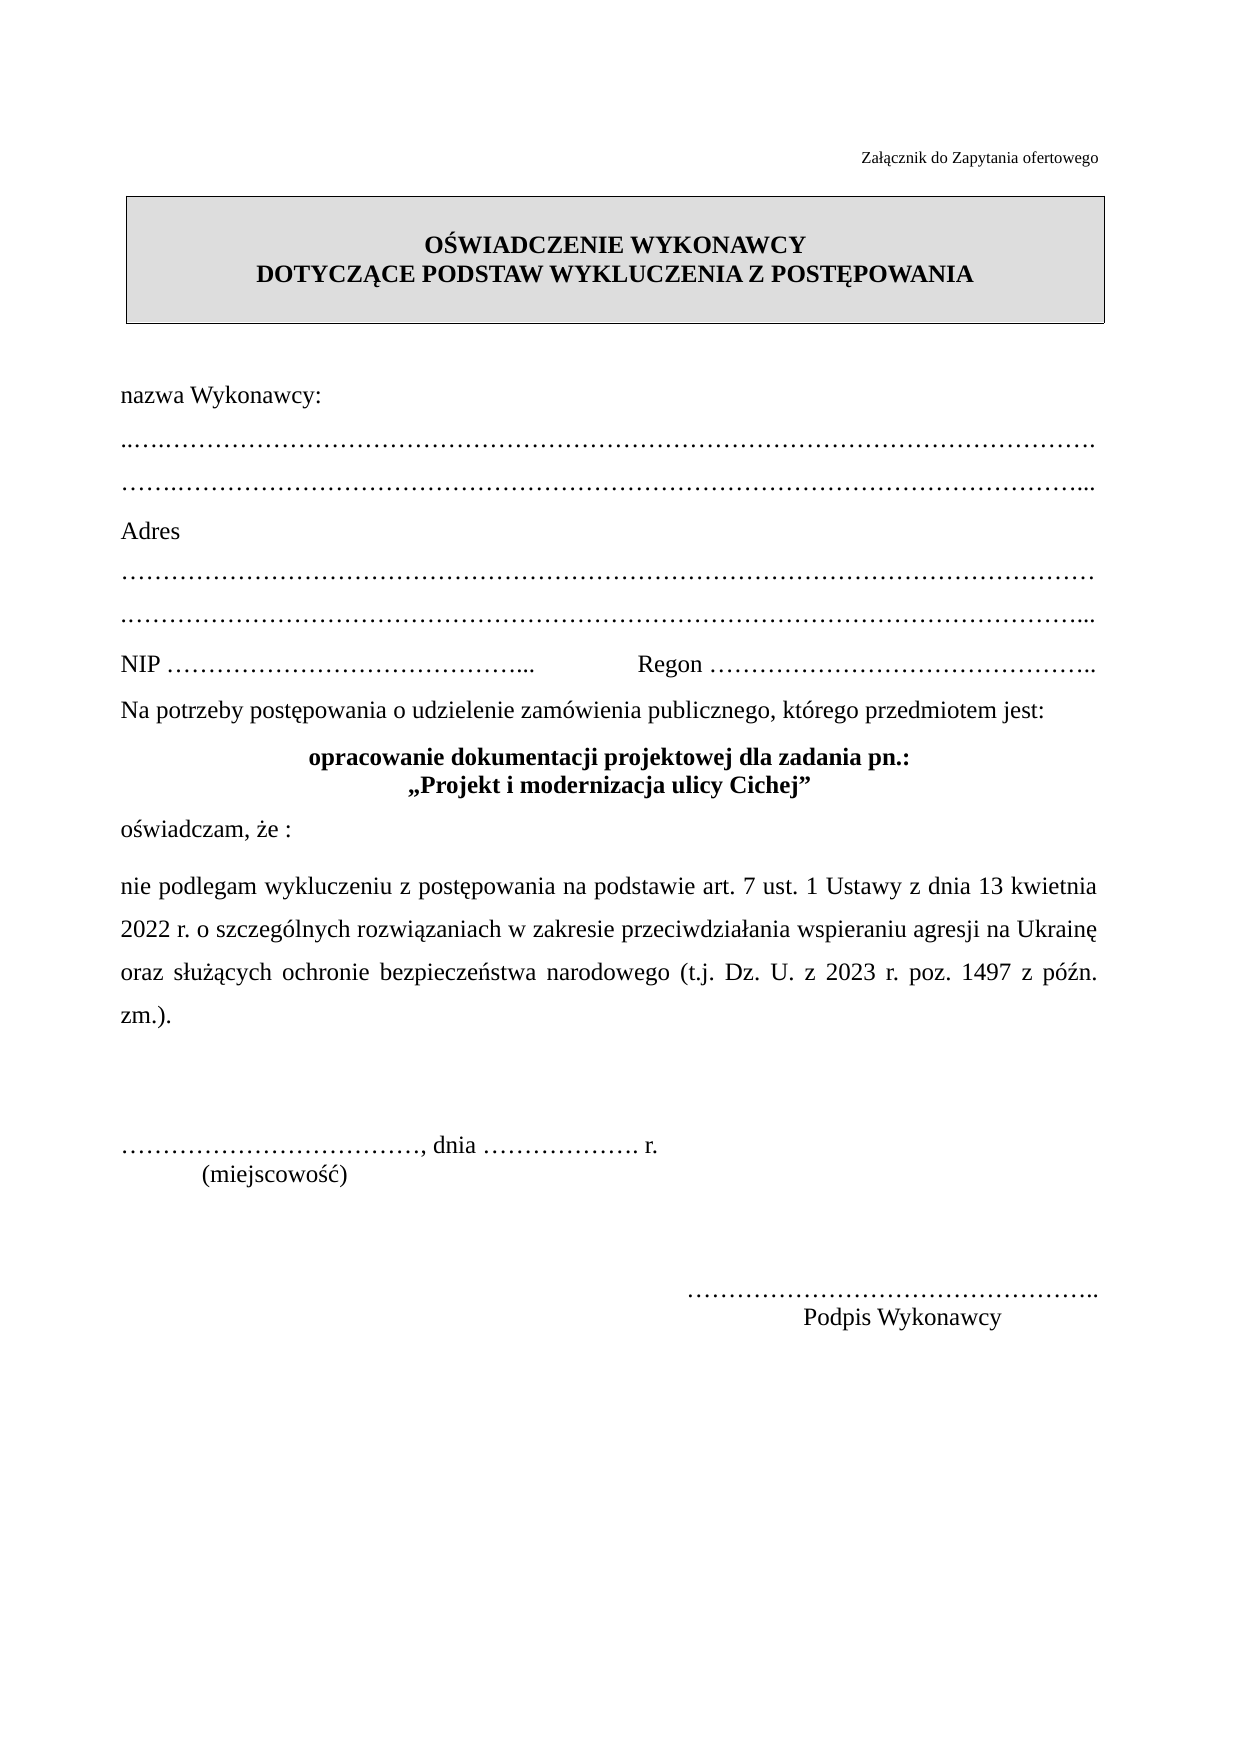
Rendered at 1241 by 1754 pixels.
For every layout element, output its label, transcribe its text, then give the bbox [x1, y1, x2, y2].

text Adres [120, 516, 1098, 544]
text (miejscowość) [120, 1159, 1098, 1187]
text „Projekt i modernizacja ulicy Cichej” [120, 771, 1098, 799]
text opracowanie dokumentacji projektowej dla zadania pn.: [120, 742, 1098, 771]
text ……………………………………………………………………………………………………….……………………………………………………………………………………………………... [120, 556, 1098, 628]
table_header OŚWIADCZENIE WYKONAWCY DOTYCZĄCE PODSTAW WYKLUCZENIA Z POSTĘPOWANIA [127, 197, 1104, 322]
text Załącznik do Zapytania ofertowego [120, 148, 1098, 167]
text NIP ……………………………………... Regon ……………………………………….. [120, 649, 1098, 677]
text oświadczam, że : [120, 814, 1098, 842]
text ………………………………, dnia ………………. r. [120, 1130, 1098, 1159]
text ..….………………………………………………………………………………………………….…….………………………………………………………………………………………………... [120, 424, 1098, 496]
text nie podlegam wykluczeniu z postępowania na podstawie art. 7 ust. 1 Ustawy z dnia 13 kwietnia 2022 r. o szczególnych rozwiązaniach w zakresie przeciwdziałania wspieraniu agresji na Ukrainę oraz służących ochronie bezpieczeństwa narodowego (t.j. Dz. U. z 2023 r. poz. 1497 z późn. zm.). [120, 871, 1098, 1029]
text nazwa Wykonawcy: [120, 381, 1098, 409]
text Podpis Wykonawcy [120, 1302, 1098, 1331]
text ………………………………………….. [120, 1274, 1098, 1302]
text Na potrzeby postępowania o udzielenie zamówienia publicznego, którego przedmiotem jest: [120, 695, 1098, 724]
